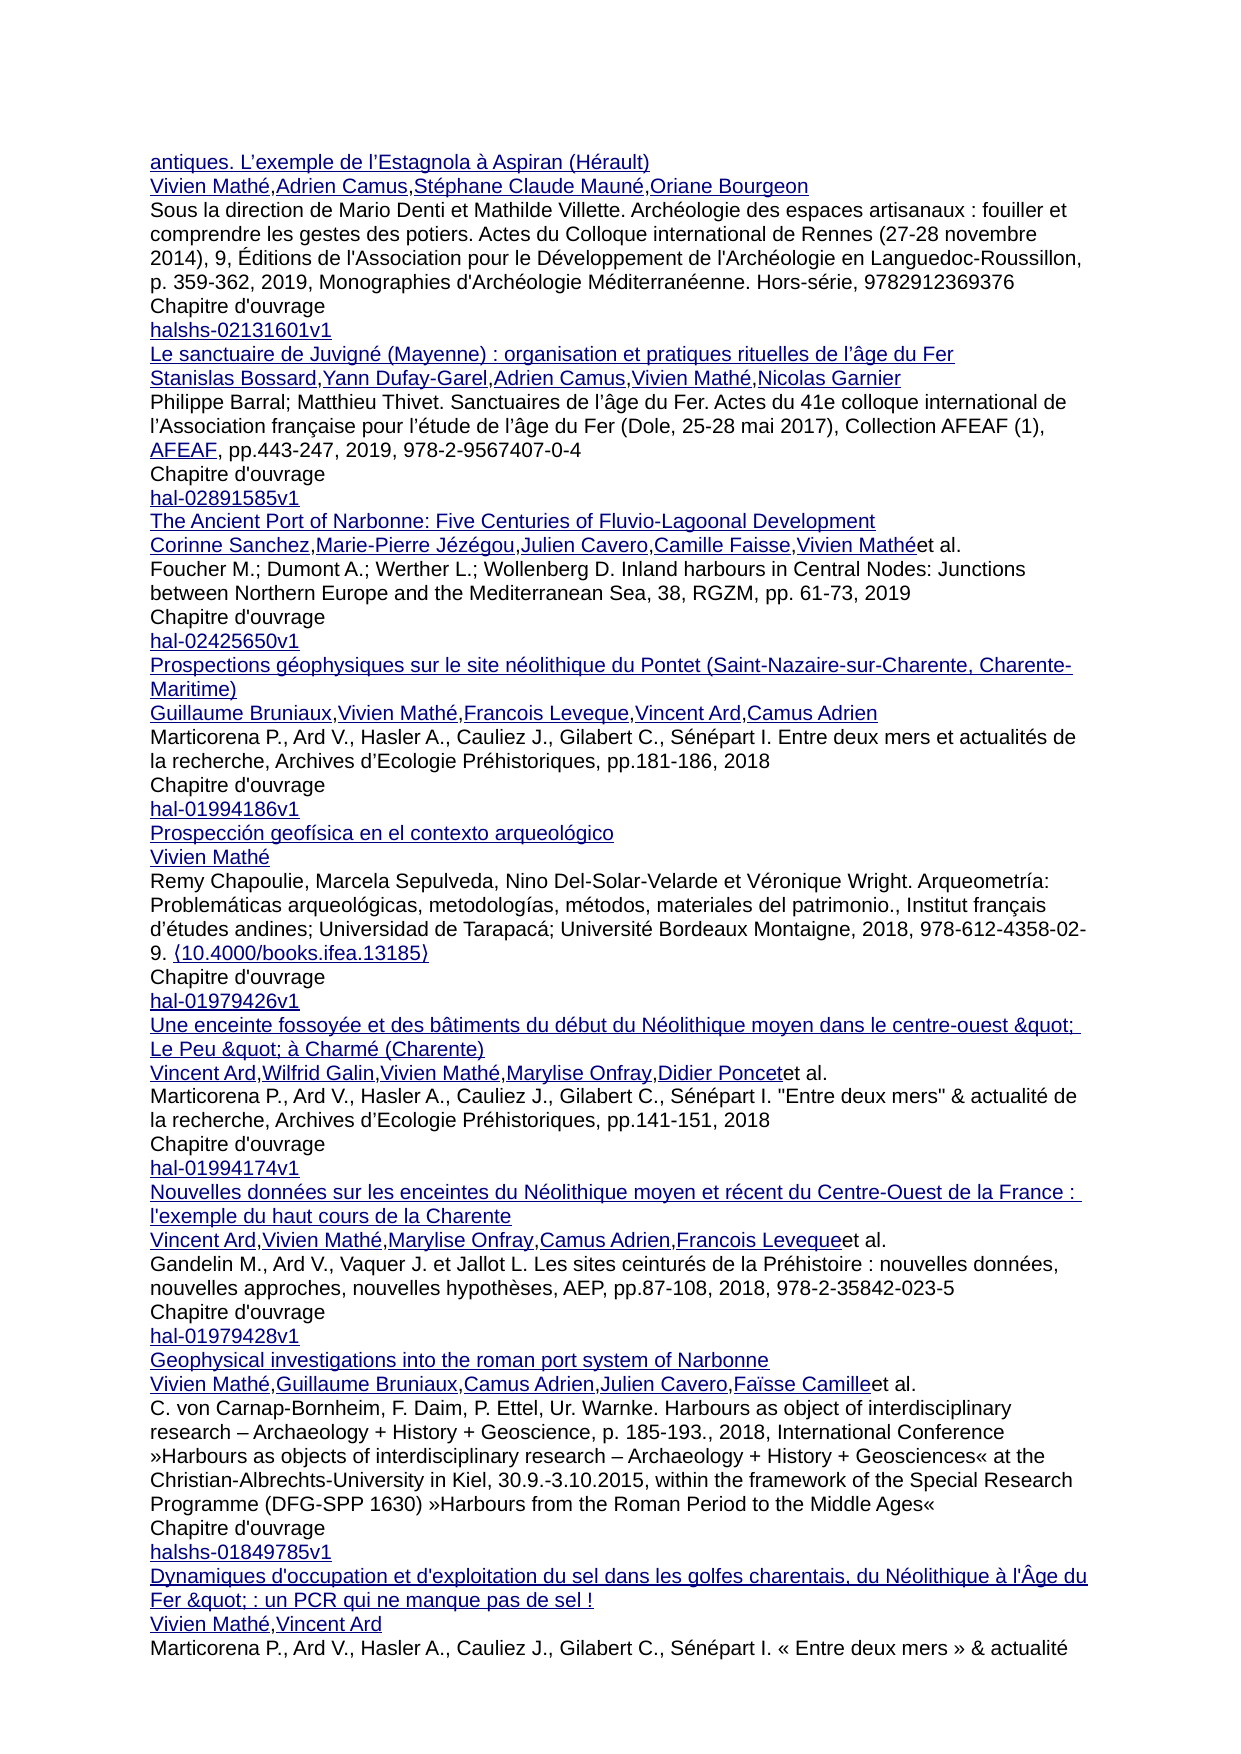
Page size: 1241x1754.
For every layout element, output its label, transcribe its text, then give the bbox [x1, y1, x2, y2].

table_cell Prospección geofísica en el contexto arqueológico Vivien Mathé Remy Chapoulie, Marcela Sepulveda, Nino Del-Solar-Velarde et Véronique Wright. Arqueometría: Problemáticas arqueológicas, metodologías, métodos, materiales del patrimonio., Institut français d’études andines; Universidad de Tarapacá; Université Bordeaux Montaigne, 2018, 978-612-4358-02-9. ⟨10.4000/books.ifea.13185⟩ Chapitre d'ouvrage hal-01979426v1 [150, 821, 1090, 1012]
table_cell Apports des prospections magnétiques et électriques à la reconnaissance des ateliers de potiers antiques. L’exemple de l’Estagnola à Aspiran (Hérault) Vivien Mathé,Adrien Camus,Stéphane Claude Mauné,Oriane Bourgeon Sous la direction de Mario Denti et Mathilde Villette. Archéologie des espaces artisanaux : fouiller et comprendre les gestes des potiers. Actes du Colloque international de Rennes (27-28 novembre 2014), 9, Éditions de l'Association pour le Développement de l'Archéologie en Languedoc-Roussillon, p. 359-362, 2019, Monographies d'Archéologie Méditerranéenne. Hors-série, 9782912369376 Chapitre d'ouvrage halshs-02131601v1 [150, 150, 1090, 342]
table_cell Une enceinte fossoyée et des bâtiments du début du Néolithique moyen dans le centre-ouest &quot; Le Peu &quot; à Charmé (Charente) Vincent Ard,Wilfrid Galin,Vivien Mathé,Marylise Onfray,Didier Poncetet al. Marticorena P., Ard V., Hasler A., Cauliez J., Gilabert C., Sénépart I. "Entre deux mers" & actualité de la recherche, Archives d’Ecologie Préhistoriques, pp.141-151, 2018 Chapitre d'ouvrage hal-01994174v1 [150, 1013, 1090, 1180]
table_cell Le sanctuaire de Juvigné (Mayenne) : organisation et pratiques rituelles de l’âge du Fer Stanislas Bossard,Yann Dufay-Garel,Adrien Camus,Vivien Mathé,Nicolas Garnier Philippe Barral; Matthieu Thivet. Sanctuaires de l’âge du Fer. Actes du 41e colloque international de l’Association française pour l’étude de l’âge du Fer (Dole, 25-28 mai 2017), Collection AFEAF (1), AFEAF, pp.443-247, 2019, 978-2-9567407-0-4 Chapitre d'ouvrage hal-02891585v1 [150, 342, 1090, 509]
table_cell Geophysical investigations into the roman port system of Narbonne Vivien Mathé,Guillaume Bruniaux,Camus Adrien,Julien Cavero,Faïsse Camilleet al. C. von Carnap-Bornheim, F. Daim, P. Ettel, Ur. Warnke. Harbours as object of interdisciplinary research – Archaeology + History + Geoscience, p. 185-193., 2018, International Conference »Harbours as objects of interdisciplinary research – Archaeology + History + Geosciences« at the Christian-Albrechts-University in Kiel, 30.9.-3.10.2015, within the framework of the Special Research Programme (DFG-SPP 1630) »Harbours from the Roman Period to the Middle Ages« Chapitre d'ouvrage halshs-01849785v1 [150, 1348, 1090, 1563]
table_cell Dynamiques d'occupation et d'exploitation du sel dans les golfes charentais, du Néolithique à l'Âge du Fer &quot; : un PCR qui ne manque pas de sel ! Vivien Mathé,Vincent Ard Marticorena P., Ard V., Hasler A., Cauliez J., Gilabert C., Sénépart I. « Entre deux mers » & actualité [150, 1564, 1090, 1659]
table_cell Nouvelles données sur les enceintes du Néolithique moyen et récent du Centre-Ouest de la France : l'exemple du haut cours de la Charente Vincent Ard,Vivien Mathé,Marylise Onfray,Camus Adrien,Francois Levequeet al. Gandelin M., Ard V., Vaquer J. et Jallot L. Les sites ceinturés de la Préhistoire : nouvelles données, nouvelles approches, nouvelles hypothèses, AEP, pp.87-108, 2018, 978-2-35842-023-5 Chapitre d'ouvrage hal-01979428v1 [150, 1180, 1090, 1348]
table_cell The Ancient Port of Narbonne: Five Centuries of Fluvio-Lagoonal Development Corinne Sanchez,Marie-Pierre Jézégou,Julien Cavero,Camille Faisse,Vivien Mathéet al. Foucher M.; Dumont A.; Werther L.; Wollenberg D. Inland harbours in Central Nodes: Junctions between Northern Europe and the Mediterranean Sea, 38, RGZM, pp. 61-73, 2019 Chapitre d'ouvrage hal-02425650v1 [150, 509, 1090, 653]
table_cell Prospections géophysiques sur le site néolithique du Pontet (Saint-Nazaire-sur-Charente, Charente-Maritime) Guillaume Bruniaux,Vivien Mathé,Francois Leveque,Vincent Ard,Camus Adrien Marticorena P., Ard V., Hasler A., Cauliez J., Gilabert C., Sénépart I. Entre deux mers et actualités de la recherche, Archives d’Ecologie Préhistoriques, pp.181-186, 2018 Chapitre d'ouvrage hal-01994186v1 [150, 653, 1090, 821]
